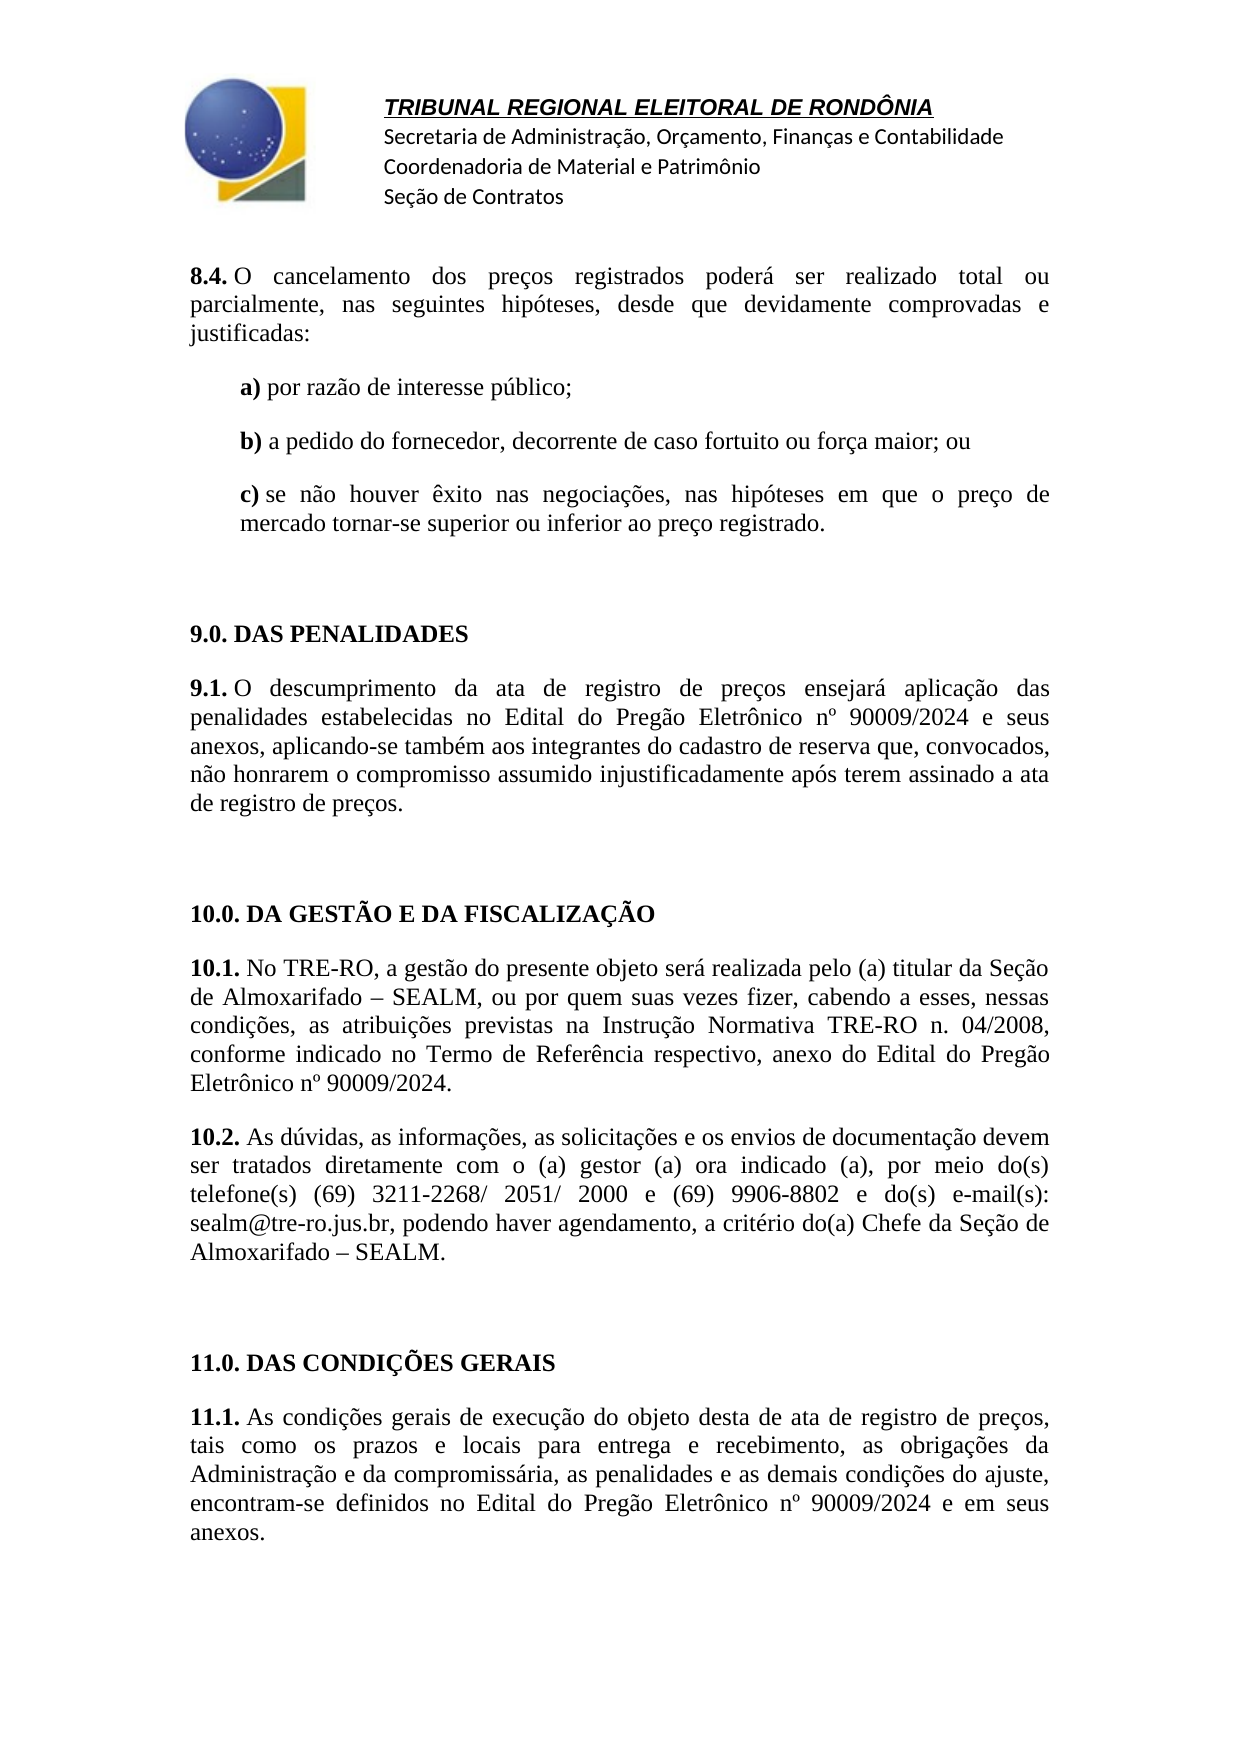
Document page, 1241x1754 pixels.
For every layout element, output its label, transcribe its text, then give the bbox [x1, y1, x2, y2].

text 9.1. O descumprimento da ata de registro de preços ensejará aplicação das penalidades estabelecidas no Edital do Pregão Eletrônico nº 90009/2024 e seus anexos, aplicando-se também aos integrantes do cadastro de reserva que, convocados, não honrarem o compromisso assumido injustificadamente após terem assinado a ata de registro de preços. [190, 673, 1051, 817]
text c) se não houver êxito nas negociações, nas hipóteses em que o preço de mercado tornar-se superior ou inferior ao preço registrado. [240, 479, 1051, 537]
text b) a pedido do fornecedor, decorrente de caso fortuito ou força maior; ou [240, 426, 1051, 454]
text a) por razão de interesse público; [240, 372, 1051, 401]
text 8.4. O cancelamento dos preços registrados poderá ser realizado total ou parcialmente, nas seguintes hipóteses, desde que devidamente comprovadas e justificadas: [190, 261, 1051, 347]
text 11.0. DAS CONDIÇÕES GERAIS [190, 1348, 1051, 1377]
text 10.1. No TRE-RO, a gestão do presente objeto será realizada pelo (a) titular da Seção de Almoxarifado – SEALM, ou por quem suas vezes fizer, cabendo a esses, nessas condições, as atribuições previstas na Instrução Normativa TRE-RO n. 04/2008, conforme indicado no Termo de Referência respectivo, anexo do Edital do Pregão Eletrônico nº 90009/2024. [190, 953, 1051, 1097]
text 9.0. DAS PENALIDADES [190, 619, 1051, 648]
text 10.2. As dúvidas, as informações, as solicitações e os envios de documentação devem ser tratados diretamente com o (a) gestor (a) ora indicado (a), por meio do(s) telefone(s) (69) 3211-2268/ 2051/ 2000 e (69) 9906-8802 e do(s) e-mail(s): sealm@tre-ro.jus.br, podendo haver agendamento, a critério do(a) Chefe da Seção de Almoxarifado – SEALM. [190, 1122, 1051, 1266]
text 11.1. As condições gerais de execução do objeto desta de ata de registro de preços, tais como os prazos e locais para entrega e recebimento, as obrigações da Administração e da compromissária, as penalidades e as demais condições do ajuste, encontram-se definidos no Edital do Pregão Eletrônico nº 90009/2024 e em seus anexos. [190, 1402, 1051, 1546]
text 10.0. DA GESTÃO E DA FISCALIZAÇÃO [190, 899, 1051, 928]
